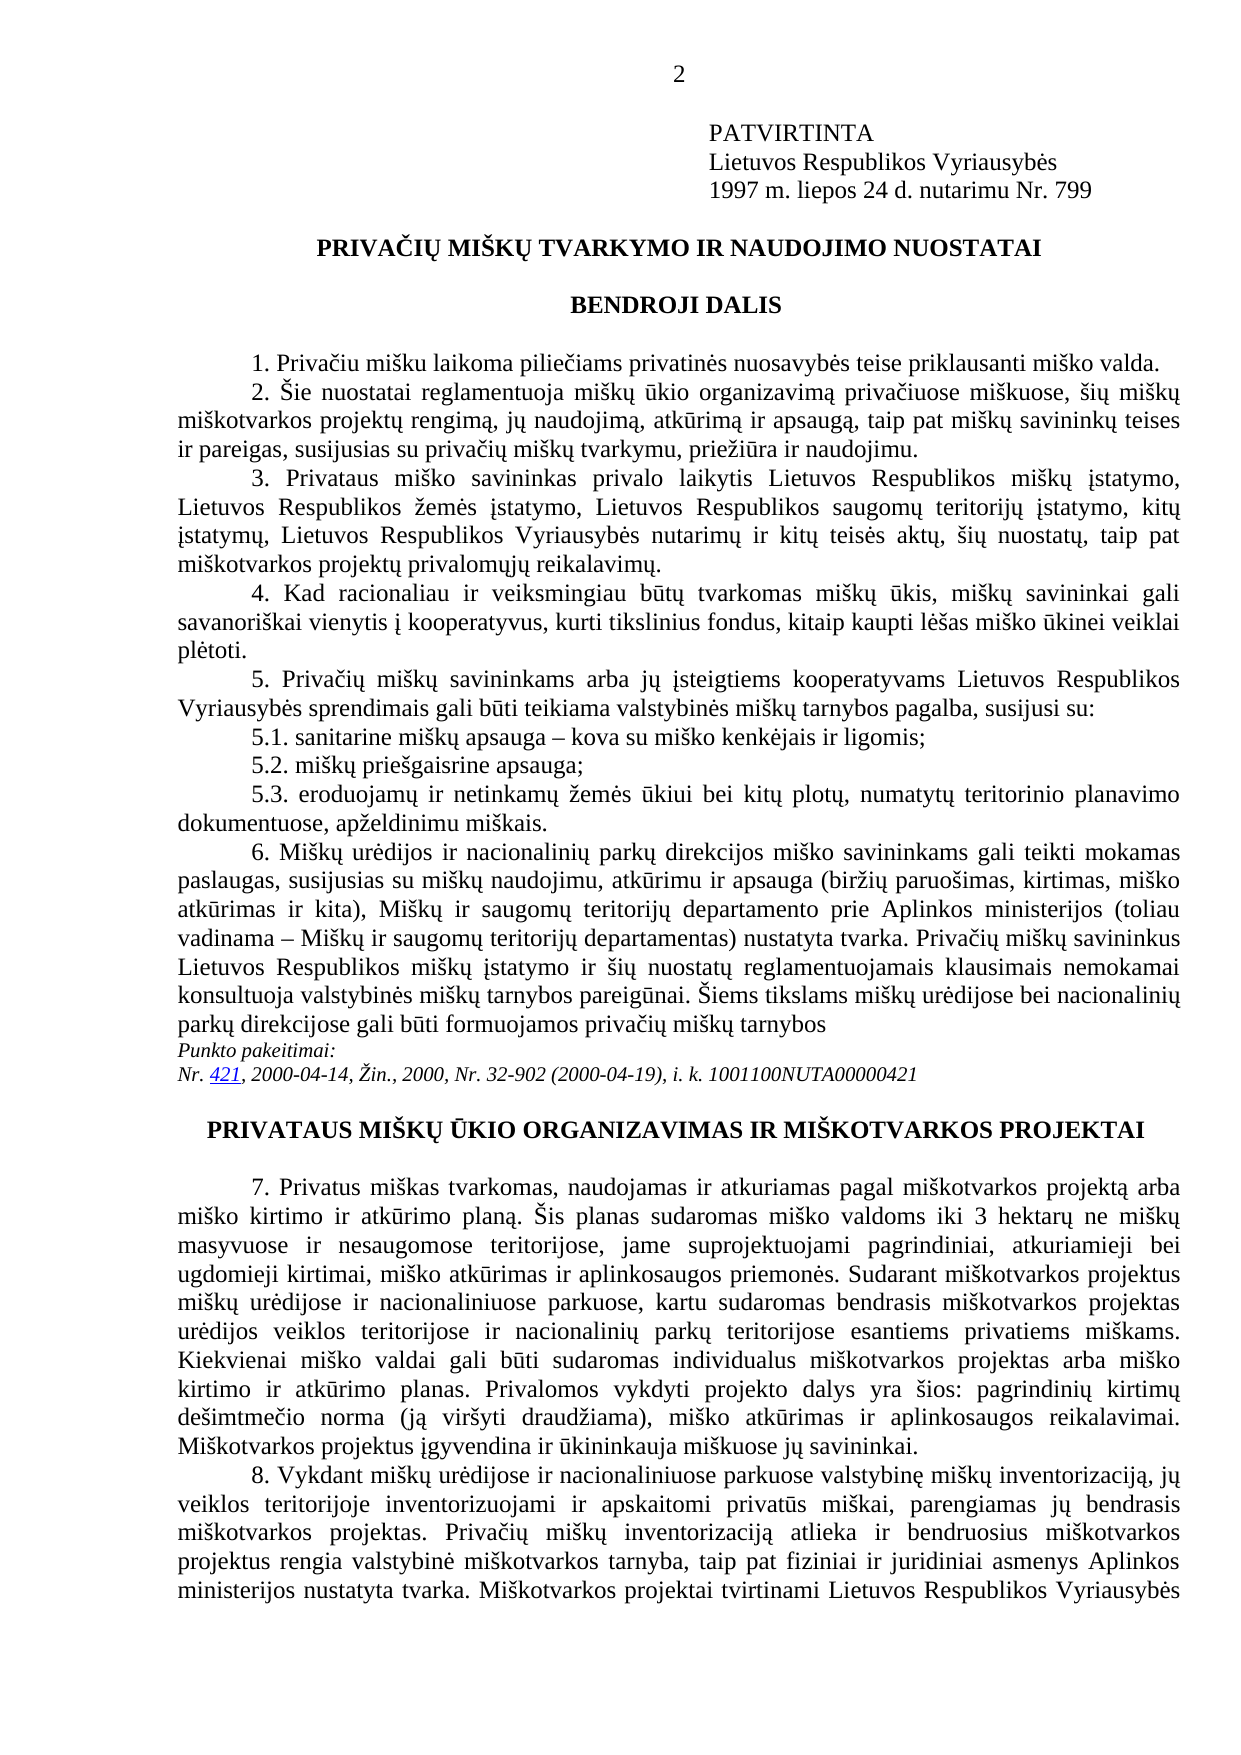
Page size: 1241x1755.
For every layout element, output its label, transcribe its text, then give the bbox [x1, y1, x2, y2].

text 1. Privačiu mišku laikoma piliečiams privatinės nuosavybės teise priklausanti miško valda. [177, 348, 1181, 377]
text 5.2. miškų priešgaisrine apsauga; [177, 751, 1181, 779]
text 3. Privataus miško savininkas privalo laikytis Lietuvos Respublikos miškų įstatymo, Lietuvos Respublikos žemės įstatymo, Lietuvos Respublikos saugomų teritorijų įstatymo, kitų įstatymų, Lietuvos Respublikos Vyriausybės nutarimų ir kitų teisės aktų, šių nuostatų, taip pat miškotvarkos projektų privalomųjų reikalavimų. [177, 463, 1181, 578]
text 2. Šie nuostatai reglamentuoja miškų ūkio organizavimą privačiuose miškuose, šių miškų miškotvarkos projektų rengimą, jų naudojimą, atkūrimą ir apsaugą, taip pat miškų savininkų teises ir pareigas, susijusias su privačių miškų tvarkymu, priežiūra ir naudojimu. [177, 377, 1181, 463]
text 5.1. sanitarine miškų apsauga – kova su miško kenkėjais ir ligomis; [177, 722, 1181, 751]
text Bendroji dalis [177, 291, 1181, 319]
text 5. Privačių miškų savininkams arba jų įsteigtiems kooperatyvams Lietuvos Respublikos Vyriausybės sprendimais gali būti teikiama valstybinės miškų tarnybos pagalba, susijusi su: [177, 664, 1181, 722]
text 5.3. eroduojamų ir netinkamų žemės ūkiui bei kitų plotų, numatytų teritorinio planavimo dokumentuose, apželdinimu miškais. [177, 779, 1181, 837]
text 8. Vykdant miškų urėdijose ir nacionaliniuose parkuose valstybinę miškų inventorizaciją, jų veiklos teritorijoje inventorizuojami ir apskaitomi privatūs miškai, parengiamas jų bendrasis miškotvarkos projektas. Privačių miškų inventorizaciją atlieka ir bendruosius miškotvarkos projektus rengia valstybinė miškotvarkos tarnyba, taip pat fiziniai ir juridiniai asmenys Aplinkos ministerijos nustatyta tvarka. Miškotvarkos projektai tvirtinami Lietuvos Respublikos Vyriausybės [177, 1460, 1181, 1604]
text 1997 m. liepos 24 d. nutarimu Nr. 799 [177, 176, 1181, 204]
text 7. Privatus miškas tvarkomas, naudojamas ir atkuriamas pagal miškotvarkos projektą arba miško kirtimo ir atkūrimo planą. Šis planas sudaromas miško valdoms iki 3 hektarų ne miškų masyvuose ir nesaugomose teritorijose, jame suprojektuojami pagrindiniai, atkuriamieji bei ugdomieji kirtimai, miško atkūrimas ir aplinkosaugos priemonės. Sudarant miškotvarkos projektus miškų urėdijose ir nacionaliniuose parkuose, kartu sudaromas bendrasis miškotvarkos projektas urėdijos veiklos teritorijose ir nacionalinių parkų teritorijose esantiems privatiems miškams. Kiekvienai miško valdai gali būti sudaromas individualus miškotvarkos projektas arba miško kirtimo ir atkūrimo planas. Privalomos vykdyti projekto dalys yra šios: pagrindinių kirtimų dešimtmečio norma (ją viršyti draudžiama), miško atkūrimas ir aplinkosaugos reikalavimai. Miškotvarkos projektus įgyvendina ir ūkininkauja miškuose jų savininkai. [177, 1172, 1181, 1460]
text Patvirtinta [709, 118, 1181, 147]
text Privačių miškų tvarkymo ir naudojimo nuostatai [177, 233, 1181, 262]
text 6. Miškų urėdijos ir nacionalinių parkų direkcijos miško savininkams gali teikti mokamas paslaugas, susijusias su miškų naudojimu, atkūrimu ir apsauga (biržių paruošimas, kirtimas, miško atkūrimas ir kita), Miškų ir saugomų teritorijų departamento prie Aplinkos ministerijos (toliau vadinama – Miškų ir saugomų teritorijų departamentas) nustatyta tvarka. Privačių miškų savininkus Lietuvos Respublikos miškų įstatymo ir šių nuostatų reglamentuojamais klausimais nemokamai konsultuoja valstybinės miškų tarnybos pareigūnai. Šiems tikslams miškų urėdijose bei nacionalinių parkų direkcijose gali būti formuojamos privačių miškų tarnybos [177, 837, 1181, 1038]
text Punkto pakeitimai: [177, 1038, 1181, 1062]
text Nr. 421, 2000-04-14, Žin., 2000, Nr. 32-902 (2000-04-19), i. k. 1001100NUTA00000421 [177, 1062, 1181, 1086]
text Privataus miškų ūkio organizavimas ir miškotvarkos projektai [177, 1115, 1181, 1144]
text Lietuvos Respublikos Vyriausybės [177, 147, 1181, 176]
text 4. Kad racionaliau ir veiksmingiau būtų tvarkomas miškų ūkis, miškų savininkai gali savanoriškai vienytis į kooperatyvus, kurti tikslinius fondus, kitaip kaupti lėšas miško ūkinei veiklai plėtoti. [177, 578, 1181, 664]
